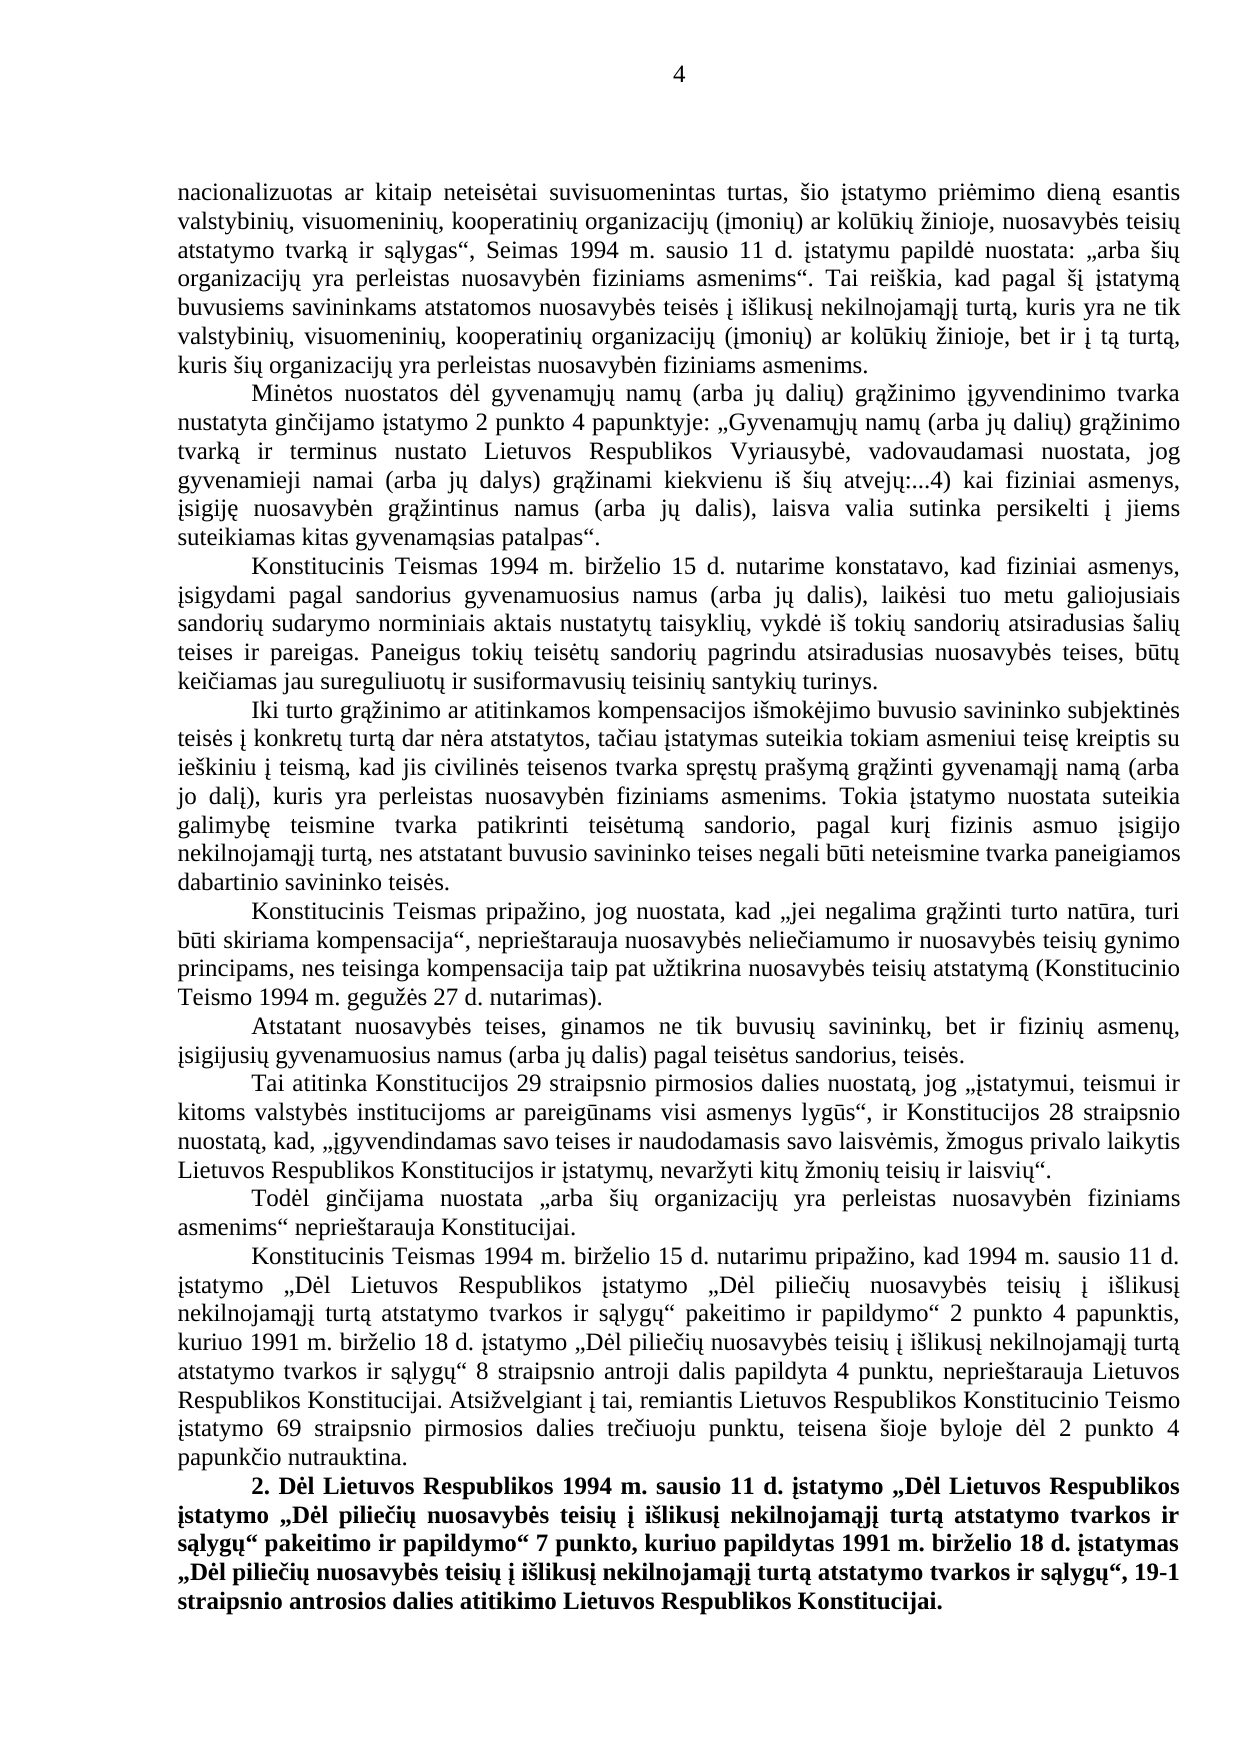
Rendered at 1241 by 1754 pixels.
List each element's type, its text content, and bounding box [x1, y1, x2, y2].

text Konstitucinis Teismas 1994 m. birželio 15 d. nutarime konstatavo, kad fiziniai asmenys, įsigydami pagal sandorius gyvenamuosius namus (arba jų dalis), laikėsi tuo metu galiojusiais sandorių sudarymo norminiais aktais nustatytų taisyklių, vykdė iš tokių sandorių atsiradusias šalių teises ir pareigas. Paneigus tokių teisėtų sandorių pagrindu atsiradusias nuosavybės teises, būtų keičiamas jau sureguliuotų ir susiformavusių teisinių santykių turinys. [177, 551, 1181, 695]
text Tai atitinka Konstitucijos 29 straipsnio pirmosios dalies nuostatą, jog „įstatymui, teismui ir kitoms valstybės institucijoms ar pareigūnams visi asmenys lygūs“, ir Konstitucijos 28 straipsnio nuostatą, kad, „įgyvendindamas savo teises ir naudodamasis savo laisvėmis, žmogus privalo laikytis Lietuvos Respublikos Konstitucijos ir įstatymų, nevaržyti kitų žmonių teisių ir laisvių“. [177, 1068, 1181, 1183]
text Todėl ginčijama nuostata „arba šių organizacijų yra perleistas nuosavybėn fiziniams asmenims“ neprieštarauja Konstitucijai. [177, 1183, 1181, 1241]
text Iki turto grąžinimo ar atitinkamos kompensacijos išmokėjimo buvusio savininko subjektinės teisės į konkretų turtą dar nėra atstatytos, tačiau įstatymas suteikia tokiam asmeniui teisę kreiptis su ieškiniu į teismą, kad jis civilinės teisenos tvarka spręstų prašymą grąžinti gyvenamąjį namą (arba jo dalį), kuris yra perleistas nuosavybėn fiziniams asmenims. Tokia įstatymo nuostata suteikia galimybę teismine tvarka patikrinti teisėtumą sandorio, pagal kurį fizinis asmuo įsigijo nekilnojamąjį turtą, nes atstatant buvusio savininko teises negali būti neteismine tvarka paneigiamos dabartinio savininko teisės. [177, 695, 1181, 896]
text Konstitucinis Teismas pripažino, jog nuostata, kad „jei negalima grąžinti turto natūra, turi būti skiriama kompensacija“, neprieštarauja nuosavybės neliečiamumo ir nuosavybės teisių gynimo principams, nes teisinga kompensacija taip pat užtikrina nuosavybės teisių atstatymą (Konstitucinio Teismo 1994 m. gegužės 27 d. nutarimas). [177, 896, 1181, 1011]
text Minėtos nuostatos dėl gyvenamųjų namų (arba jų dalių) grąžinimo įgyvendinimo tvarka nustatyta ginčijamo įstatymo 2 punkto 4 papunktyje: „Gyvenamųjų namų (arba jų dalių) grąžinimo tvarką ir terminus nustato Lietuvos Respublikos Vyriausybė, vadovaudamasi nuostata, jog gyvenamieji namai (arba jų dalys) grąžinami kiekvienu iš šių atvejų:...4) kai fiziniai asmenys, įsigiję nuosavybėn grąžintinus namus (arba jų dalis), laisva valia sutinka persikelti į jiems suteikiamas kitas gyvenamąsias patalpas“. [177, 378, 1181, 551]
text 2. Dėl Lietuvos Respublikos 1994 m. sausio 11 d. įstatymo „Dėl Lietuvos Respublikos įstatymo „Dėl piliečių nuosavybės teisių į išlikusį nekilnojamąjį turtą atstatymo tvarkos ir sąlygų“ pakeitimo ir papildymo“ 7 punkto, kuriuo papildytas 1991 m. birželio 18 d. įstatymas „Dėl piliečių nuosavybės teisių į išlikusį nekilnojamąjį turtą atstatymo tvarkos ir sąlygų“, 19-1 straipsnio antrosios dalies atitikimo Lietuvos Respublikos Konstitucijai. [177, 1471, 1181, 1615]
text Atstatant nuosavybės teises, ginamos ne tik buvusių savininkų, bet ir fizinių asmenų, įsigijusių gyvenamuosius namus (arba jų dalis) pagal teisėtus sandorius, teisės. [177, 1011, 1181, 1068]
text nacionalizuotas ar kitaip neteisėtai suvisuomenintas turtas, šio įstatymo priėmimo dieną esantis valstybinių, visuomeninių, kooperatinių organizacijų (įmonių) ar kolūkių žinioje, nuosavybės teisių atstatymo tvarką ir sąlygas“, Seimas 1994 m. sausio 11 d. įstatymu papildė nuostata: „arba šių organizacijų yra perleistas nuosavybėn fiziniams asmenims“. Tai reiškia, kad pagal šį įstatymą buvusiems savininkams atstatomos nuosavybės teisės į išlikusį nekilnojamąjį turtą, kuris yra ne tik valstybinių, visuomeninių, kooperatinių organizacijų (įmonių) ar kolūkių žinioje, bet ir į tą turtą, kuris šių organizacijų yra perleistas nuosavybėn fiziniams asmenims. [177, 177, 1181, 378]
text Konstitucinis Teismas 1994 m. birželio 15 d. nutarimu pripažino, kad 1994 m. sausio 11 d. įstatymo „Dėl Lietuvos Respublikos įstatymo „Dėl piliečių nuosavybės teisių į išlikusį nekilnojamąjį turtą atstatymo tvarkos ir sąlygų“ pakeitimo ir papildymo“ 2 punkto 4 papunktis, kuriuo 1991 m. birželio 18 d. įstatymo „Dėl piliečių nuosavybės teisių į išlikusį nekilnojamąjį turtą atstatymo tvarkos ir sąlygų“ 8 straipsnio antroji dalis papildyta 4 punktu, neprieštarauja Lietuvos Respublikos Konstitucijai. Atsižvelgiant į tai, remiantis Lietuvos Respublikos Konstitucinio Teismo įstatymo 69 straipsnio pirmosios dalies trečiuoju punktu, teisena šioje byloje dėl 2 punkto 4 papunkčio nutrauktina. [177, 1241, 1181, 1471]
